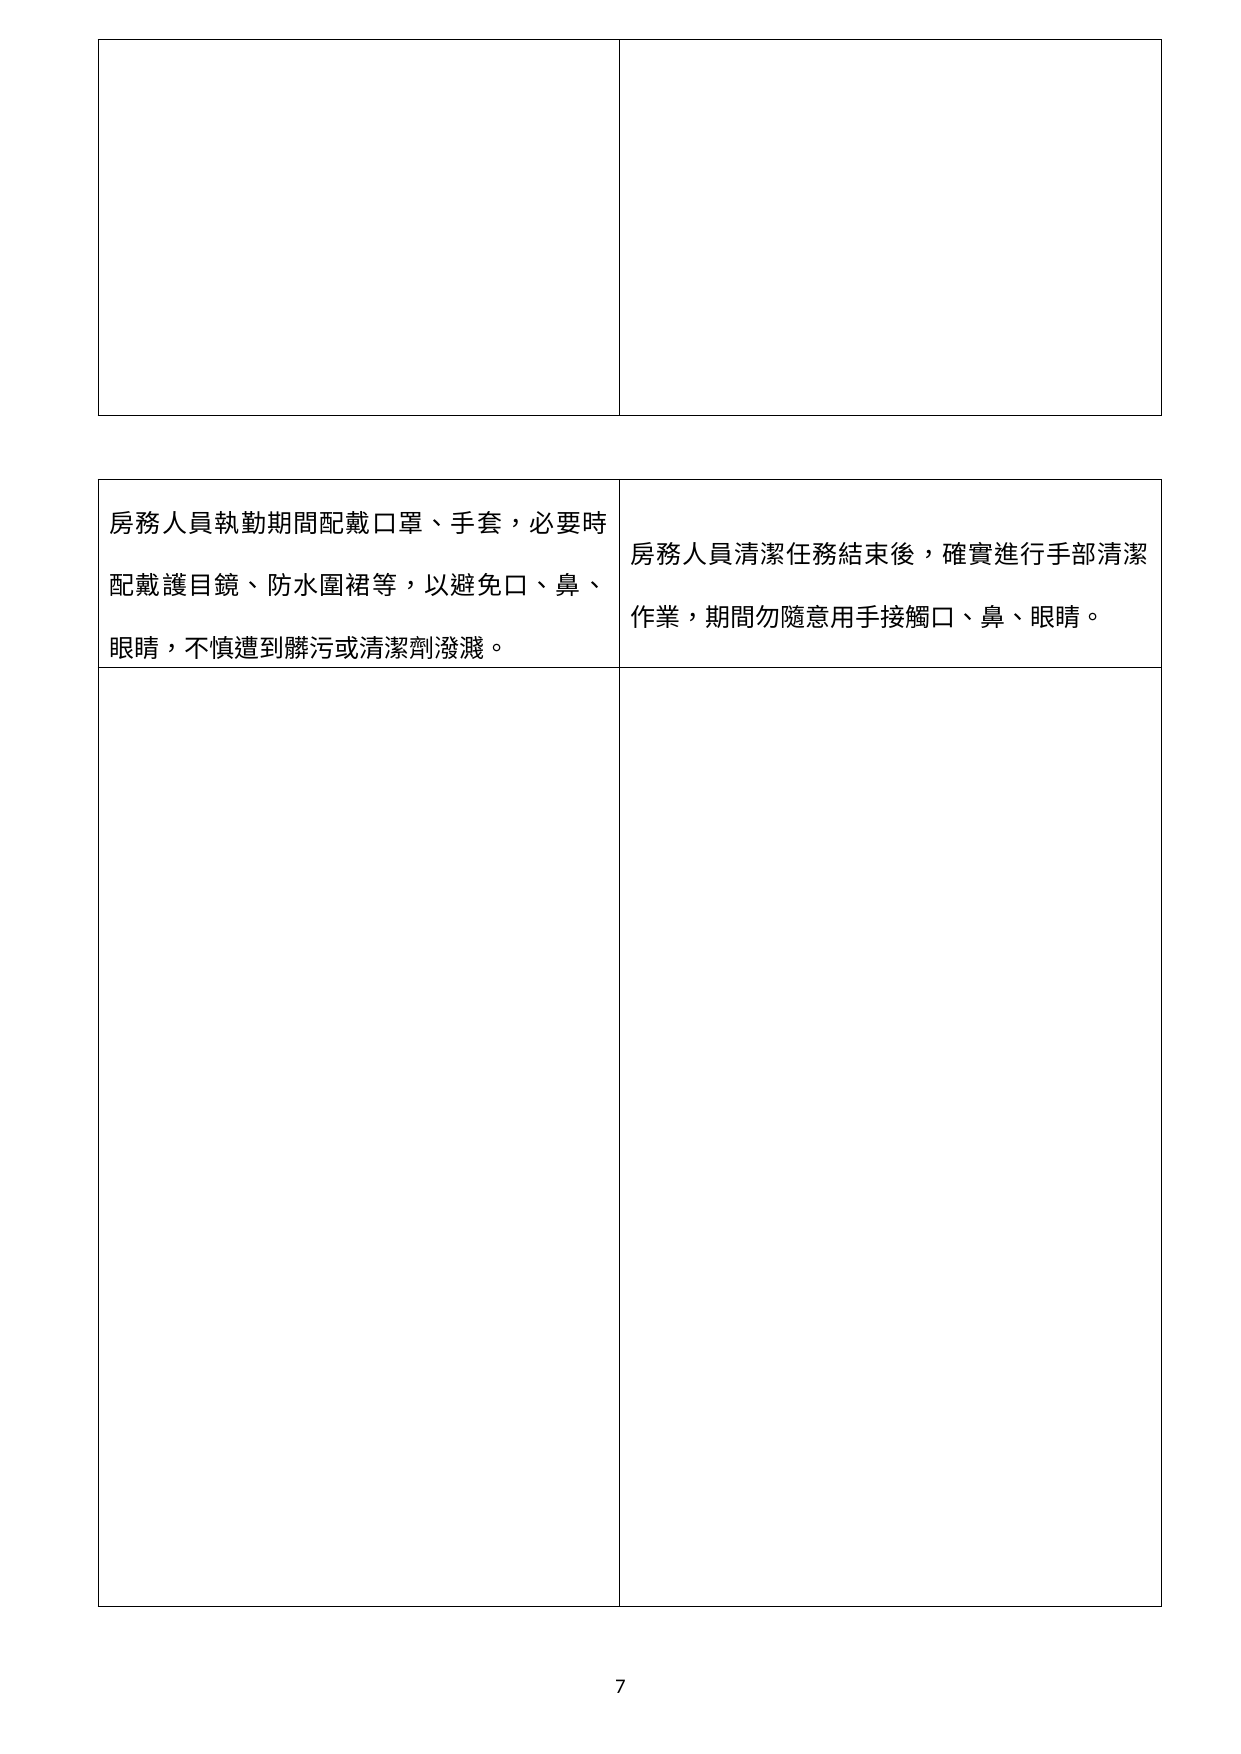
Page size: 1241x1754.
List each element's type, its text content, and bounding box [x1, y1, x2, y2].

table_cell [99, 668, 619, 1606]
table_header 房務人員清潔任務結束後，確實進行手部清潔作業，期間勿隨意用手接觸口、鼻、眼睛。 [620, 480, 1161, 667]
table_cell [620, 668, 1161, 1606]
table_header 房務人員執勤期間配戴口罩、手套，必要時配戴護目鏡、防水圍裙等，以避免口、鼻、眼睛，不慎遭到髒污或清潔劑潑濺。 [99, 480, 619, 667]
table_cell [99, 40, 619, 415]
table_cell [620, 40, 1161, 415]
